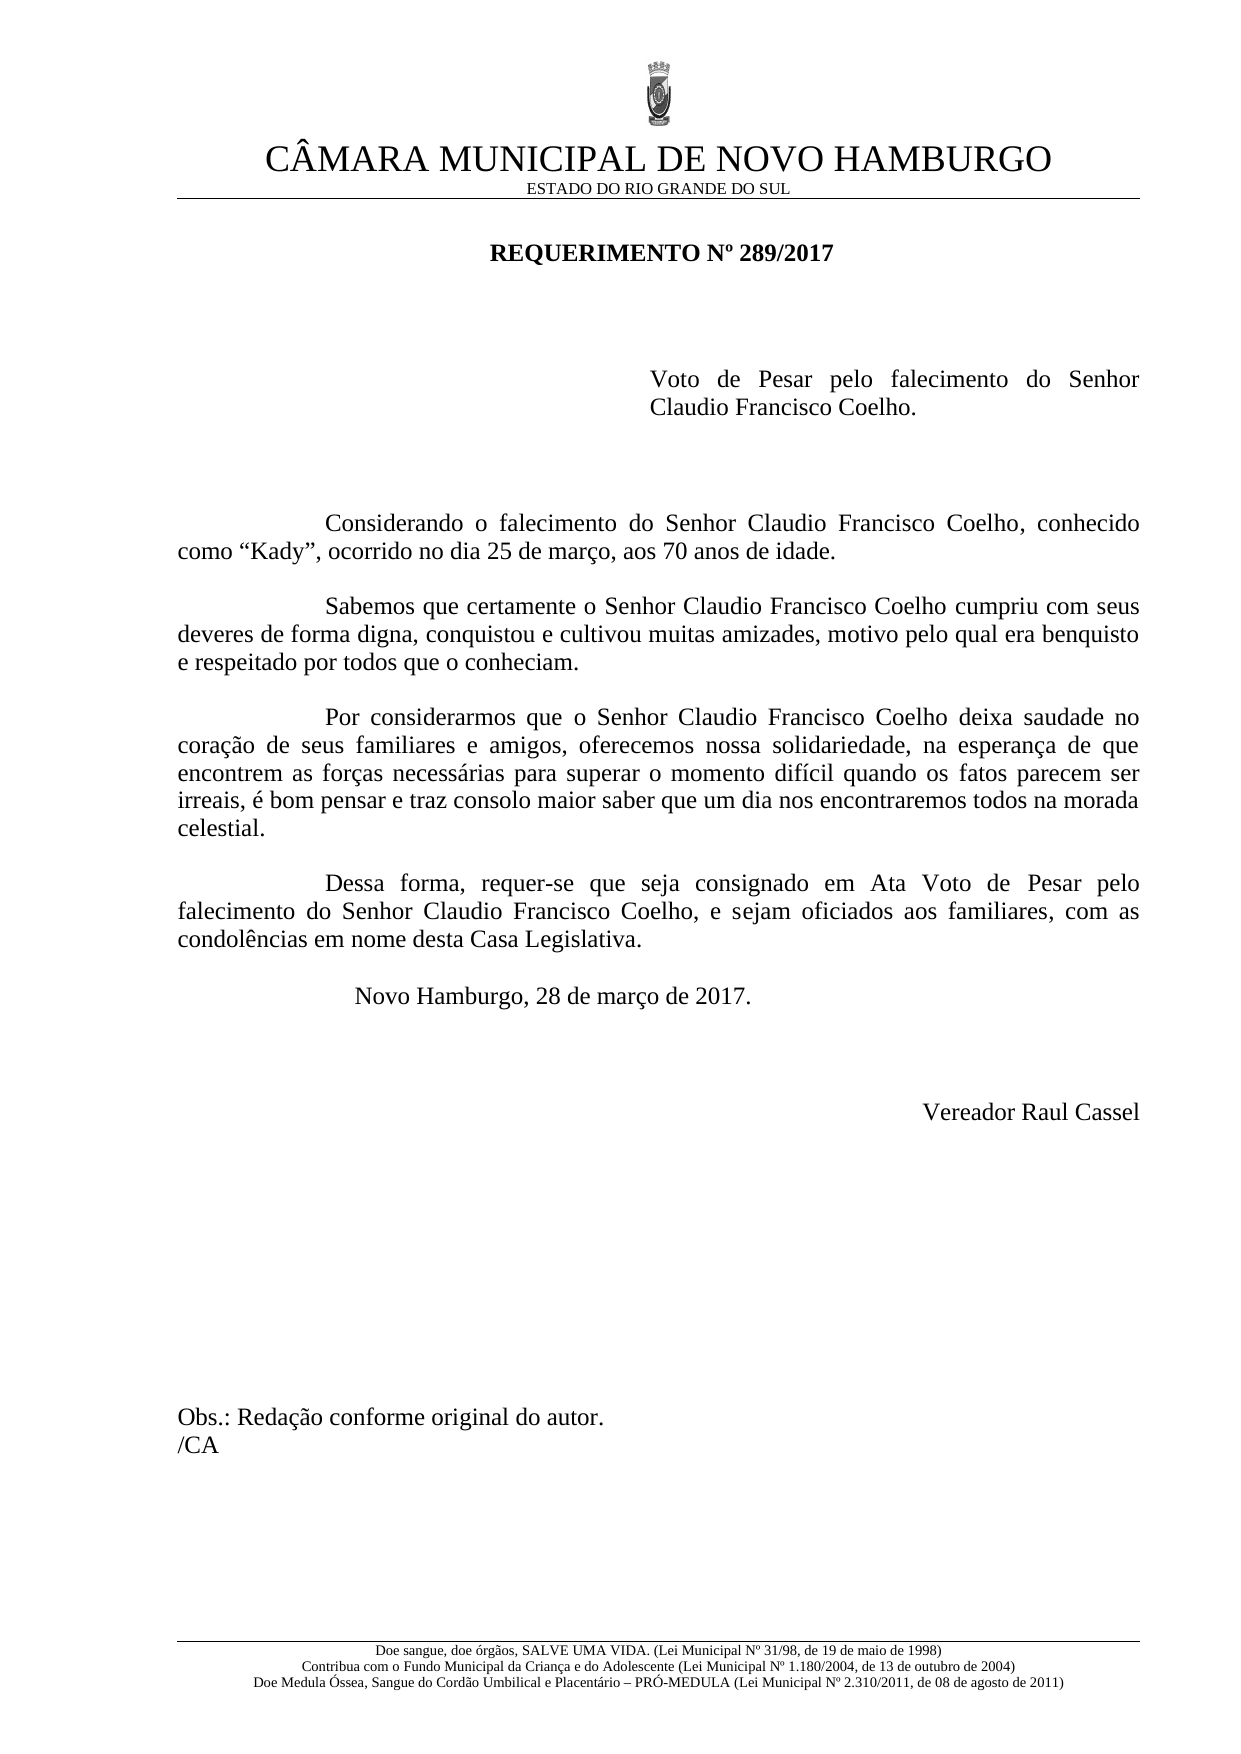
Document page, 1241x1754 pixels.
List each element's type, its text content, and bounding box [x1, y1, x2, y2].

text Considerando o falecimento do Senhor Claudio Francisco Coelho, conhecido como “Kady”, ocorrido no dia 25 de março, aos 70 anos de idade. [177, 509, 1140, 565]
text Voto de Pesar pelo falecimento do Senhor Claudio Francisco Coelho. [649, 365, 1140, 421]
text Novo Hamburgo, 28 de março de 2017. [177, 982, 1140, 1010]
text Obs.: Redação conforme original do autor. [177, 1403, 1140, 1431]
text Dessa forma, requer-se que seja consignado em Ata Voto de Pesar pelo falecimento do Senhor Claudio Francisco Coelho, e sejam oficiados aos familiares, com as condolências em nome desta Casa Legislativa. [177, 869, 1140, 953]
text /CA [177, 1431, 1140, 1459]
text Por considerarmos que o Senhor Claudio Francisco Coelho deixa saudade no coração de seus familiares e amigos, oferecemos nossa solidariedade, na esperança de que encontrem as forças necessárias para superar o momento difícil quando os fatos parecem ser irreais, é bom pensar e traz consolo maior saber que um dia nos encontraremos todos na morada celestial. [177, 703, 1140, 842]
title REQUERIMENTO Nº 289/2017 [177, 239, 1140, 266]
text Sabemos que certamente o Senhor Claudio Francisco Coelho cumpriu com seus deveres de forma digna, conquistou e cultivou muitas amizades, motivo pelo qual era benquisto e respeitado por todos que o conheciam. [177, 592, 1140, 676]
text Vereador Raul Cassel [177, 1098, 1140, 1126]
